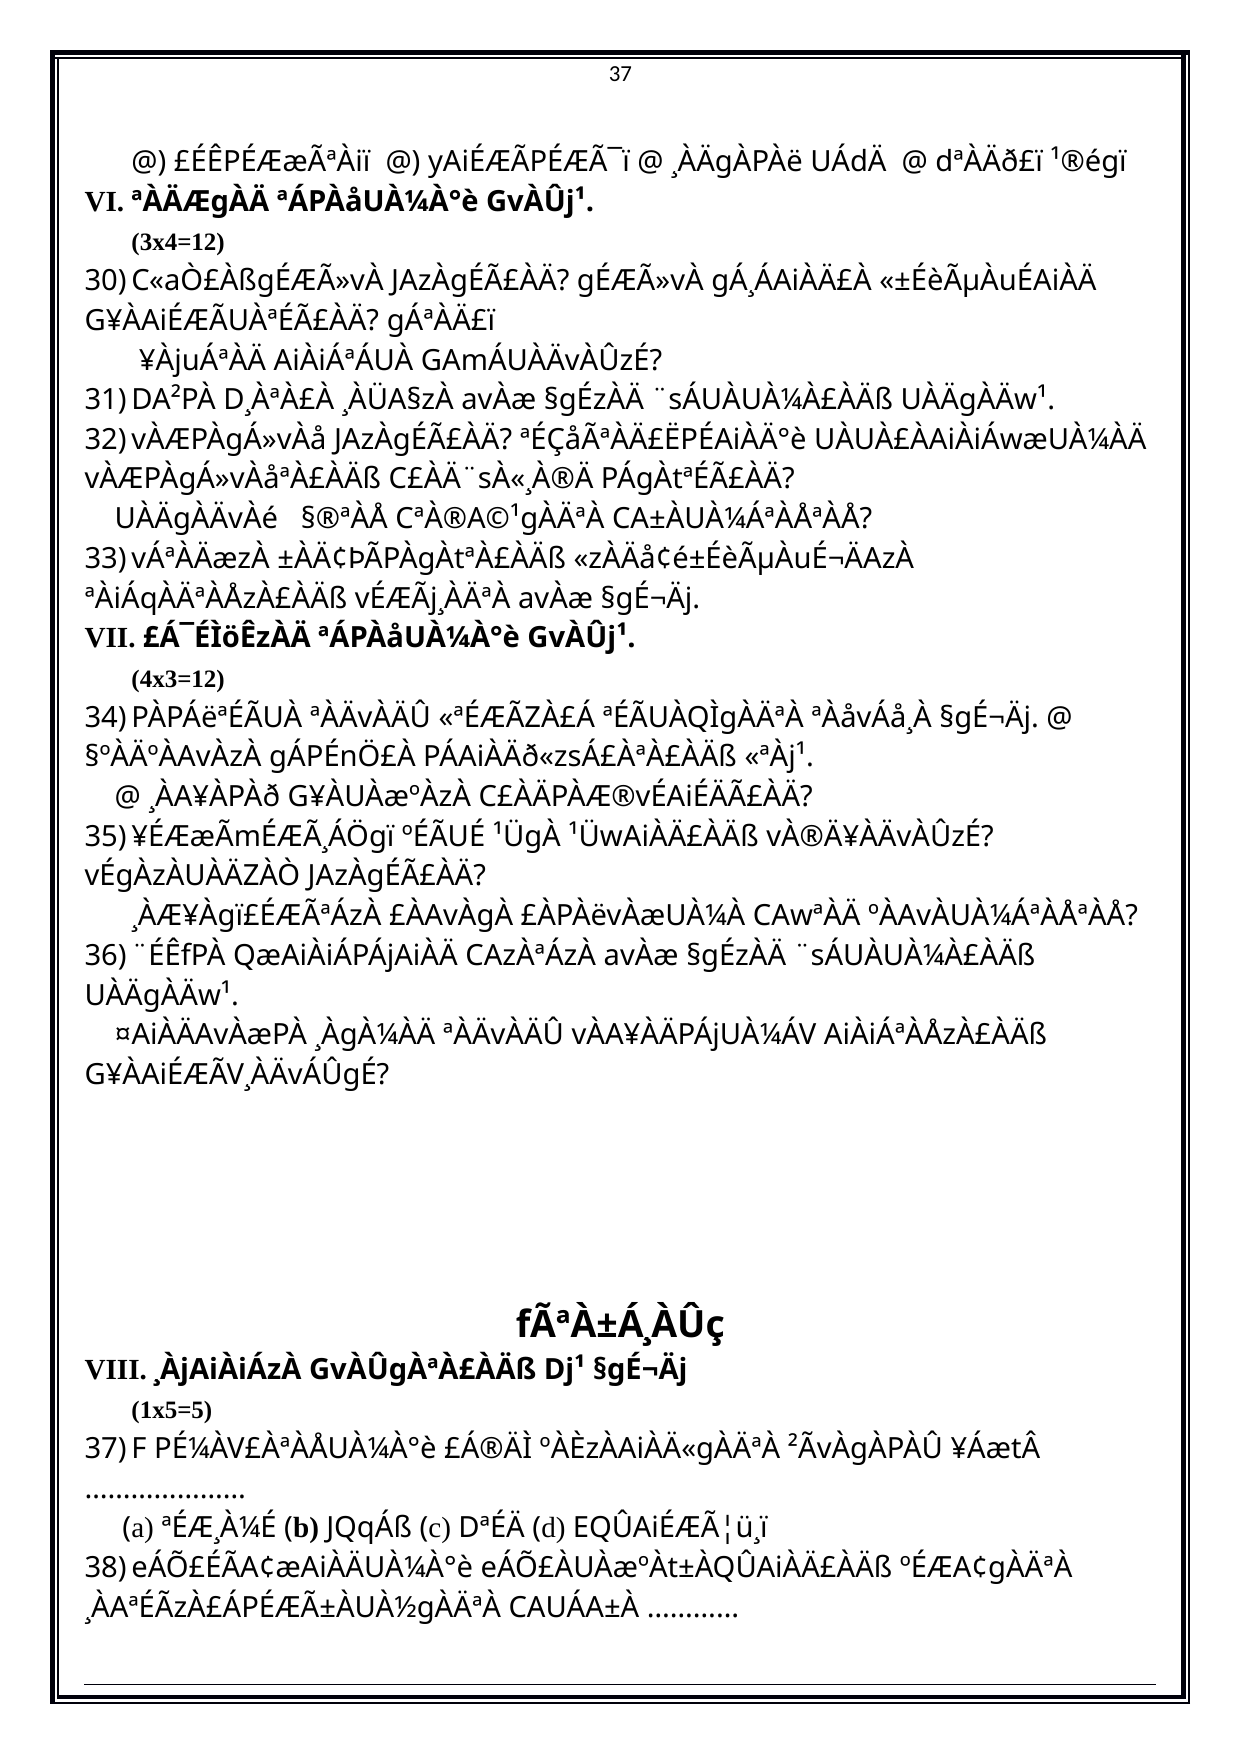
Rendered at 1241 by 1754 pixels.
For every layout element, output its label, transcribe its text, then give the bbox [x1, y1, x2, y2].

list ¥ÉÆæÃmÉÆÃ¸ÁÖgï ºÉÃUÉ ¹ÜgÀ ¹ÜwAiÀÄ£ÀÄß vÀ®Ä¥ÀÄvÀÛzÉ? vÉgÀzÀUÀÄZÀÒ JAzÀgÉÃ£ÀÄ? [84, 815, 1156, 894]
list eÁÕ£ÉÃA¢æAiÀÄUÀ¼À°è eÁÕ£ÀUÀæºÀt±ÀQÛAiÀÄ£ÀÄß ºÉÆA¢gÀÄªÀ ¸ÀAªÉÃzÀ£ÁPÉÆÃ±ÀUÀ½gÀÄªÀ CAUÁA±À ………… [84, 1546, 1156, 1626]
list VIII. ¸ÀjAiÀiÁzÀ GvÀÛgÀªÀ£ÀÄß Dj¹ §gÉ¬Äj (1x5=5) [84, 1348, 1156, 1427]
list vÀÆPÀgÁ»vÀå JAzÀgÉÃ£ÀÄ? ªÉÇåÃªÀÄ£ËPÉAiÀÄ°è UÀUÀ£ÀAiÀiÁwæUÀ¼ÀÄ vÀÆPÀgÁ»vÀåªÀ£ÀÄß C£ÀÄ¨sÀ«¸À®Ä PÁgÀtªÉÃ£ÀÄ? [84, 418, 1156, 497]
list @ ¸ÀA¥ÀPÀð G¥ÀUÀæºÀzÀ C£ÀÄPÀÆ®vÉAiÉÄÃ£ÀÄ? [84, 775, 1156, 815]
text ¸ÀÆ¥Àgï£ÉÆÃªÁzÀ £ÀAvÀgÀ £ÀPÀëvÀæUÀ¼À CAwªÀÄ ºÀAvÀUÀ¼ÁªÀÅªÀÅ? [84, 894, 1156, 934]
list UÀÄgÀÄvÀé §®ªÀÅ CªÀ®A©¹gÀÄªÀ CA±ÀUÀ¼ÁªÀÅªÀÅ? [84, 497, 1156, 537]
list DA²PÀ D¸ÀªÀ£À ¸ÀÜA§zÀ avÀæ §gÉzÀÄ ¨sÁUÀUÀ¼À£ÀÄß UÀÄgÀÄw¹. [84, 378, 1156, 418]
list ¨ÉÊfPÀ QæAiÀiÁPÁjAiÀÄ CAzÀªÁzÀ avÀæ §gÉzÀÄ ¨sÁUÀUÀ¼À£ÀÄß UÀÄgÀÄw¹. [84, 934, 1156, 1013]
list ¤AiÀÄAvÀæPÀ ¸ÀgÀ¼ÀÄ ªÀÄvÀÄÛ vÀA¥ÀÄPÁjUÀ¼ÁV AiÀiÁªÀÅzÀ£ÀÄß G¥ÀAiÉÆÃV¸ÀÄvÁÛgÉ? [84, 1013, 1156, 1093]
text fÃªÀ±Á¸ÀÛç [84, 1297, 1156, 1348]
list C«aÒ£ÀßgÉÆÃ»vÀ JAzÀgÉÃ£ÀÄ? gÉÆÃ»vÀ gÁ¸ÁAiÀÄ£À «±ÉèÃµÀuÉAiÀÄ G¥ÀAiÉÆÃUÀªÉÃ£ÀÄ? gÁªÀÄ£ï [84, 259, 1156, 339]
list (a) ªÉÆ¸À¼É (b) JQqÁß (c) DªÉÄ (d) EQÛAiÉÆÃ¦ü¸ï [84, 1507, 1156, 1546]
text VII. £Á¯ÉÌöÊzÀÄ ªÁPÀåUÀ¼À°è GvÀÛj¹. (4x3=12) [84, 617, 1156, 696]
list @) £ÉÊPÉÆæÃªÀiï @) yAiÉÆÃPÉÆÃ¯ï @ ¸ÀÄgÀPÀë UÁdÄ @ dªÀÄð£ï ¹®égï [84, 140, 1156, 180]
list ¥ÀjuÁªÀÄ AiÀiÁªÁUÀ GAmÁUÀÄvÀÛzÉ? [84, 339, 1156, 378]
list PÀPÁëªÉÃUÀ ªÀÄvÀÄÛ «ªÉÆÃZÀ£Á ªÉÃUÀQÌgÀÄªÀ ªÀåvÁå¸À §gÉ¬Äj. @ §ºÀÄºÀAvÀzÀ gÁPÉnÖ£À PÁAiÀÄð«zsÁ£ÀªÀ£ÀÄß «ªÀj¹. [84, 696, 1156, 775]
text VI. ªÀÄÆgÀÄ ªÁPÀåUÀ¼À°è GvÀÛj¹. (3x4=12) [84, 180, 1156, 259]
list F PÉ¼ÀV£ÀªÀÅUÀ¼À°è £Á®ÄÌ ºÀÈzÀAiÀÄ«gÀÄªÀ ²ÃvÀgÀPÀÛ ¥ÁætÂ ………………… [84, 1427, 1156, 1507]
list vÁªÀÄæzÀ ±ÀÄ¢ÞÃPÀgÀtªÀ£ÀÄß «zÀÄå¢é±ÉèÃµÀuÉ¬ÄAzÀ ªÀiÁqÀÄªÀÅzÀ£ÀÄß vÉÆÃj¸ÀÄªÀ avÀæ §gÉ¬Äj. [84, 537, 1156, 617]
